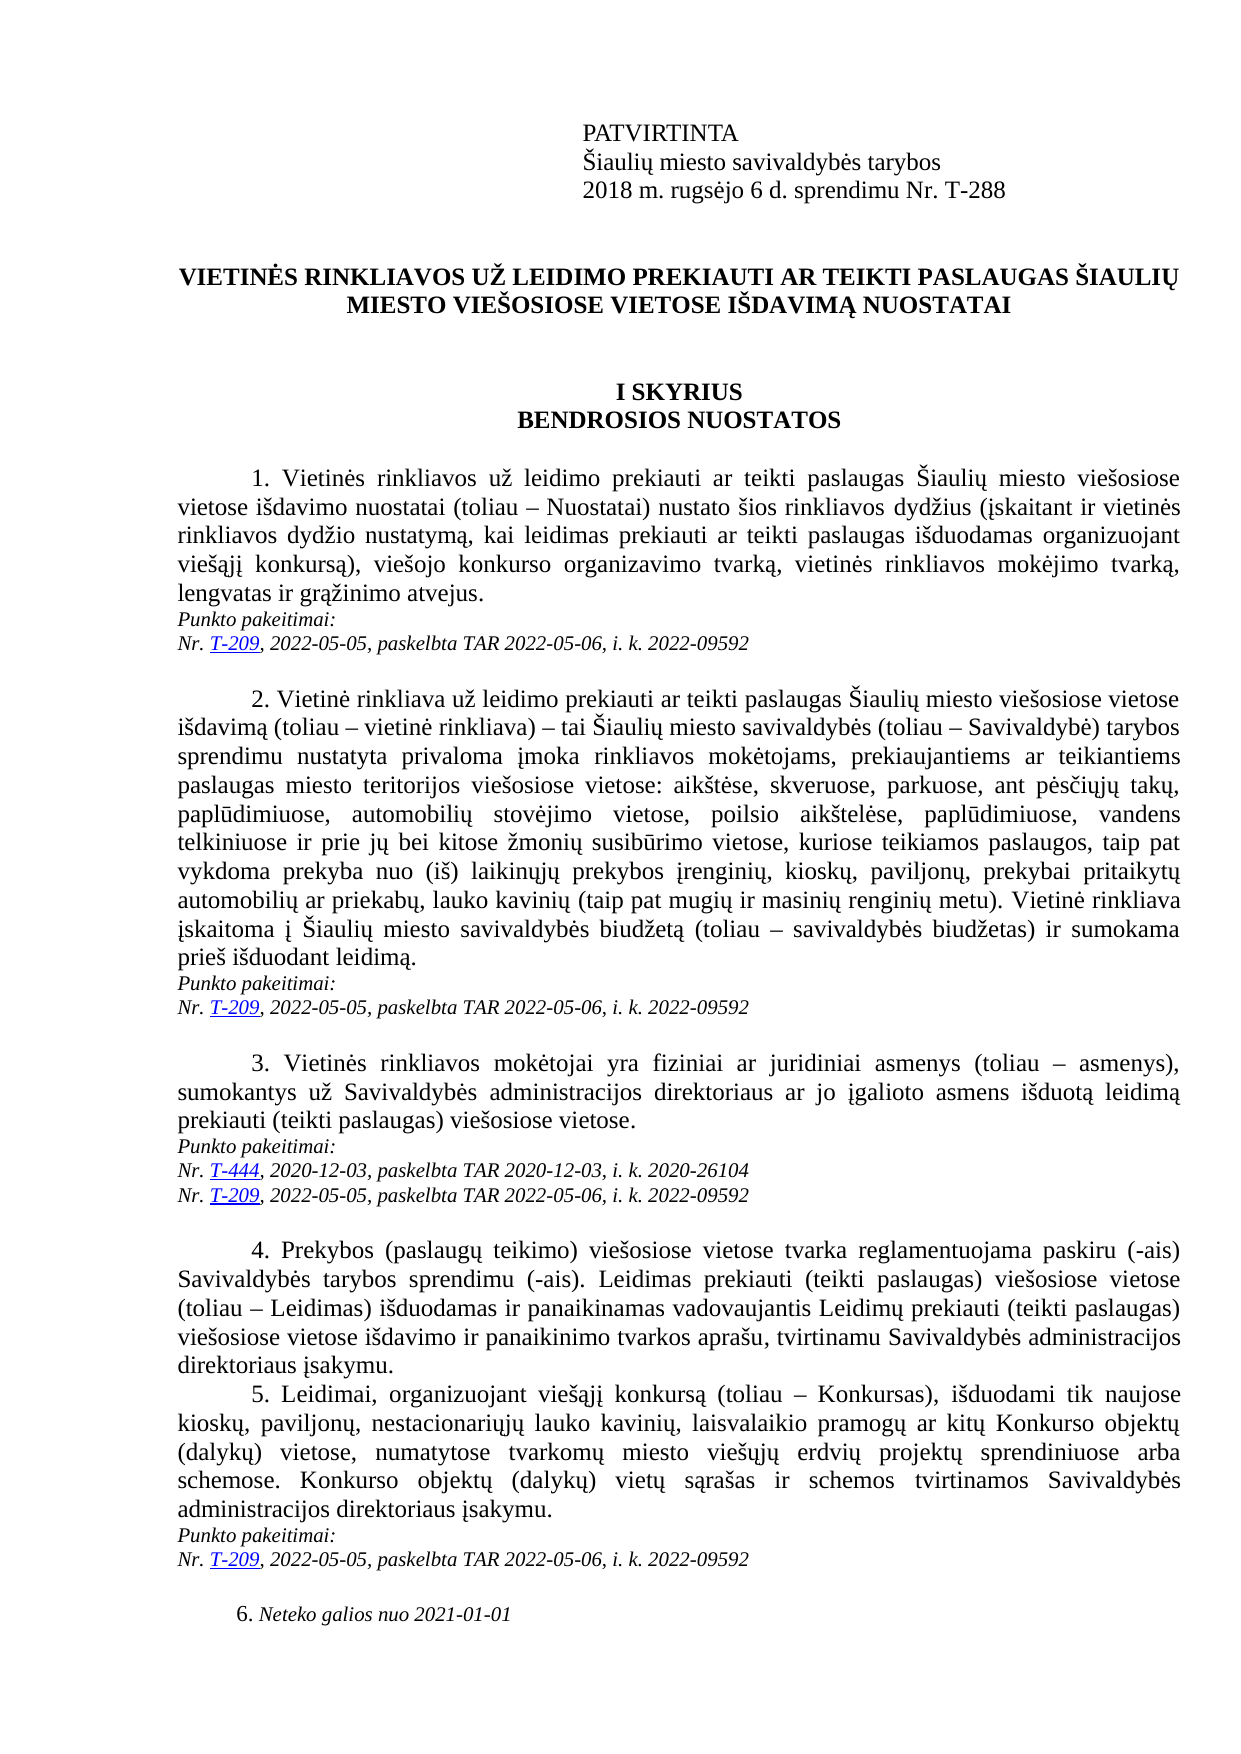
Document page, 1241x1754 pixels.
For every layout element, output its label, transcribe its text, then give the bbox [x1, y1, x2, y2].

text I SKYRIUS [177, 377, 1181, 406]
text 3. Vietinės rinkliavos mokėtojai yra fiziniai ar juridiniai asmenys (toliau – asmenys), sumokantys už Savivaldybės administracijos direktoriaus ar jo įgalioto asmens išduotą leidimą prekiauti (teikti paslaugas) viešosiose vietose. [177, 1048, 1181, 1134]
text 2018 m. rugsėjo 6 d. sprendimu Nr. T-288 [582, 176, 1181, 204]
text 5. Leidimai, organizuojant viešąjį konkursą (toliau – Konkursas), išduodami tik naujose kioskų, paviljonų, nestacionariųjų lauko kavinių, laisvalaikio pramogų ar kitų Konkurso objektų (dalykų) vietose, numatytose tvarkomų miesto viešųjų erdvių projektų sprendiniuose arba schemose. Konkurso objektų (dalykų) vietų sąrašas ir schemos tvirtinamos Savivaldybės administracijos direktoriaus įsakymu. [177, 1379, 1181, 1523]
text Punkto pakeitimai: [177, 1134, 1181, 1158]
text PATVIRTINTA [582, 118, 1181, 147]
text Nr. T-209, 2022-05-05, paskelbta TAR 2022-05-06, i. k. 2022-09592 [177, 995, 1181, 1019]
text 4. Prekybos (paslaugų teikimo) viešosiose vietose tvarka reglamentuojama paskiru (-ais) Savivaldybės tarybos sprendimu (-ais). Leidimas prekiauti (teikti paslaugas) viešosiose vietose (toliau – Leidimas) išduodamas ir panaikinamas vadovaujantis Leidimų prekiauti (teikti paslaugas) viešosiose vietose išdavimo ir panaikinimo tvarkos aprašu, tvirtinamu Savivaldybės administracijos direktoriaus įsakymu. [177, 1235, 1181, 1379]
text 6. Neteko galios nuo 2021-01-01 [177, 1600, 1181, 1626]
text Šiaulių miesto savivaldybės tarybos [582, 147, 1181, 176]
text 2. Vietinė rinkliava už leidimo prekiauti ar teikti paslaugas Šiaulių miesto viešosiose vietose išdavimą (toliau – vietinė rinkliava) – tai Šiaulių miesto savivaldybės (toliau – Savivaldybė) tarybos sprendimu nustatyta privaloma įmoka rinkliavos mokėtojams, prekiaujantiems ar teikiantiems paslaugas miesto teritorijos viešosiose vietose: aikštėse, skveruose, parkuose, ant pėsčiųjų takų, paplūdimiuose, automobilių stovėjimo vietose, poilsio aikštelėse, paplūdimiuose, vandens telkiniuose ir prie jų bei kitose žmonių susibūrimo vietose, kuriose teikiamos paslaugos, taip pat vykdoma prekyba nuo (iš) laikinųjų prekybos įrenginių, kioskų, paviljonų, prekybai pritaikytų automobilių ar priekabų, lauko kavinių (taip pat mugių ir masinių renginių metu). Vietinė rinkliava įskaitoma į Šiaulių miesto savivaldybės biudžetą (toliau – savivaldybės biudžetas) ir sumokama prieš išduodant leidimą. [177, 684, 1181, 971]
text Nr. T-209, 2022-05-05, paskelbta TAR 2022-05-06, i. k. 2022-09592 [177, 1547, 1181, 1571]
text BENDROSIOS NUOSTATOS [177, 406, 1181, 434]
text Punkto pakeitimai: [177, 607, 1181, 631]
text 1. Vietinės rinkliavos už leidimo prekiauti ar teikti paslaugas Šiaulių miesto viešosiose vietose išdavimo nuostatai (toliau – Nuostatai) nustato šios rinkliavos dydžius (įskaitant ir vietinės rinkliavos dydžio nustatymą, kai leidimas prekiauti ar teikti paslaugas išduodamas organizuojant viešąjį konkursą), viešojo konkurso organizavimo tvarką, vietinės rinkliavos mokėjimo tvarką, lengvatas ir grąžinimo atvejus. [177, 463, 1181, 607]
text Punkto pakeitimai: [177, 971, 1181, 995]
text Nr. T-444, 2020-12-03, paskelbta TAR 2020-12-03, i. k. 2020-26104 [177, 1158, 1181, 1182]
text Punkto pakeitimai: [177, 1523, 1181, 1547]
text Nr. T-209, 2022-05-05, paskelbta TAR 2022-05-06, i. k. 2022-09592 [177, 1182, 1181, 1207]
text VIETINĖS RINKLIAVOS UŽ LEIDIMO PREKIAUTI AR TEIKTI PASLAUGAS ŠIAULIŲ MIESTO VIEŠOSIOSE VIETOSE IŠDAVIMĄ NUOSTATAI [177, 262, 1181, 319]
text Nr. T-209, 2022-05-05, paskelbta TAR 2022-05-06, i. k. 2022-09592 [177, 631, 1181, 655]
